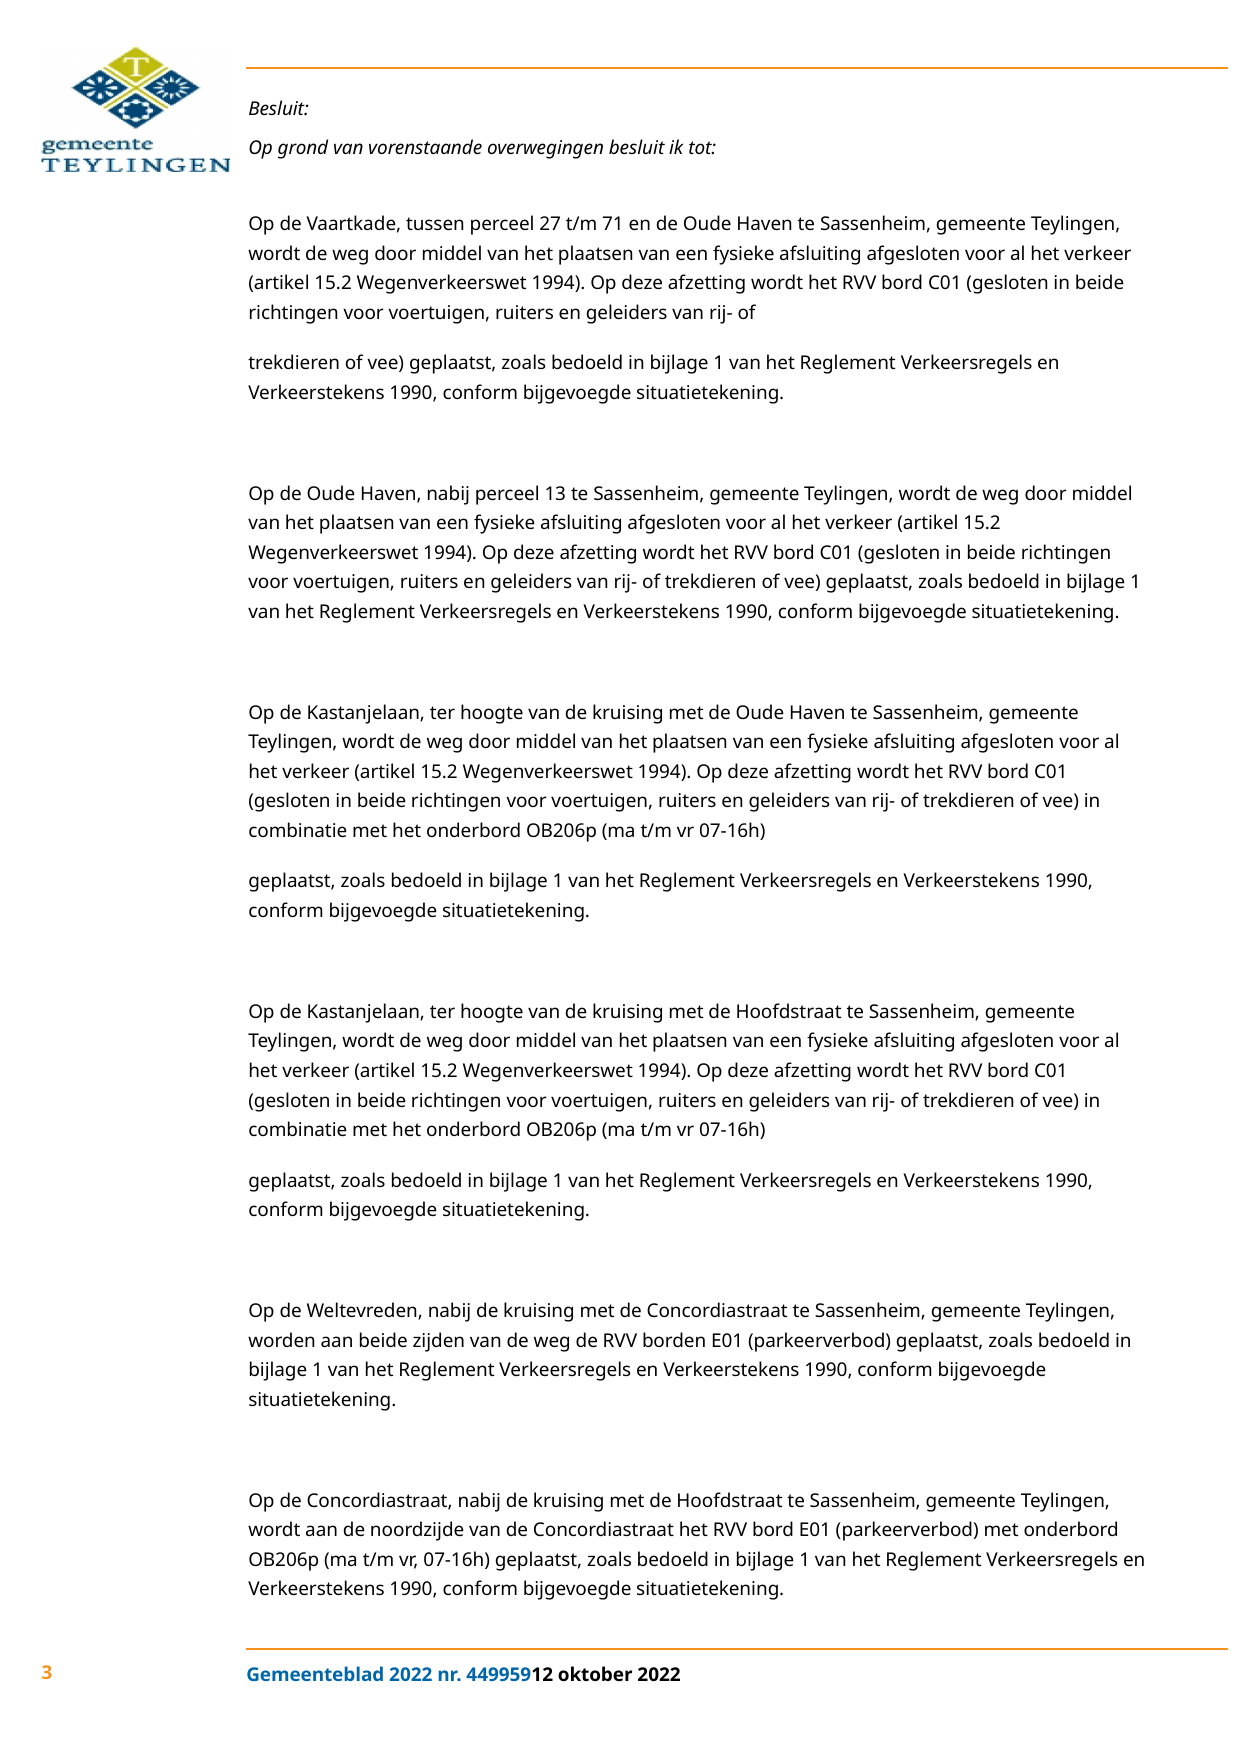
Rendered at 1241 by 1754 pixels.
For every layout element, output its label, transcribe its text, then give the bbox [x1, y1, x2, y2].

text Op de Oude Haven, nabij perceel 13 te Sassenheim, gemeente Teylingen, wordt de weg door middel van het plaatsen van een fysieke afsluiting afgesloten voor al het verkeer (artikel 15.2 Wegenverkeerswet 1994). Op deze afzetting wordt het RVV bord C01 (gesloten in beide richtingen voor voertuigen, ruiters en geleiders van rij- of trekdieren of vee) geplaatst, zoals bedoeld in bijlage 1 van het Reglement Verkeersregels en Verkeerstekens 1990, conform bijgevoegde situatietekening. [248, 480, 1152, 624]
picture [41, 47, 231, 172]
text trekdieren of vee) geplaatst, zoals bedoeld in bijlage 1 van het Reglement Verkeersregels en Verkeerstekens 1990, conform bijgevoegde situatietekening. [248, 349, 1152, 405]
text Besluit: [248, 95, 1152, 121]
text Op de Kastanjelaan, ter hoogte van de kruising met de Oude Haven te Sassenheim, gemeente Teylingen, wordt de weg door middel van het plaatsen van een fysieke afsluiting afgesloten voor al het verkeer (artikel 15.2 Wegenverkeerswet 1994). Op deze afzetting wordt het RVV bord C01 (gesloten in beide richtingen voor voertuigen, ruiters en geleiders van rij- of trekdieren of vee) in combinatie met het onderbord OB206p (ma t/m vr 07-16h) [248, 699, 1152, 843]
text Op de Kastanjelaan, ter hoogte van de kruising met de Hoofdstraat te Sassenheim, gemeente Teylingen, wordt de weg door middel van het plaatsen van een fysieke afsluiting afgesloten voor al het verkeer (artikel 15.2 Wegenverkeerswet 1994). Op deze afzetting wordt het RVV bord C01 (gesloten in beide richtingen voor voertuigen, ruiters en geleiders van rij- of trekdieren of vee) in combinatie met het onderbord OB206p (ma t/m vr 07-16h) [248, 998, 1152, 1142]
text Op de Weltevreden, nabij de kruising met de Concordiastraat te Sassenheim, gemeente Teylingen, worden aan beide zijden van de weg de RVV borden E01 (parkeerverbod) geplaatst, zoals bedoeld in bijlage 1 van het Reglement Verkeersregels en Verkeerstekens 1990, conform bijgevoegde situatietekening. [248, 1297, 1152, 1412]
text geplaatst, zoals bedoeld in bijlage 1 van het Reglement Verkeersregels en Verkeerstekens 1990, conform bijgevoegde situatietekening. [248, 868, 1152, 923]
text Op grond van vorenstaande overwegingen besluit ik tot: [248, 134, 1152, 160]
text Op de Concordiastraat, nabij de kruising met de Hoofdstraat te Sassenheim, gemeente Teylingen, wordt aan de noordzijde van de Concordiastraat het RVV bord E01 (parkeerverbod) met onderbord OB206p (ma t/m vr, 07-16h) geplaatst, zoals bedoeld in bijlage 1 van het Reglement Verkeersregels en Verkeerstekens 1990, conform bijgevoegde situatietekening. [248, 1487, 1152, 1601]
text Op de Vaartkade, tussen perceel 27 t/m 71 en de Oude Haven te Sassenheim, gemeente Teylingen, wordt de weg door middel van het plaatsen van een fysieke afsluiting afgesloten voor al het verkeer (artikel 15.2 Wegenverkeerswet 1994). Op deze afzetting wordt het RVV bord C01 (gesloten in beide richtingen voor voertuigen, ruiters en geleiders van rij- of [248, 210, 1152, 325]
text geplaatst, zoals bedoeld in bijlage 1 van het Reglement Verkeersregels en Verkeerstekens 1990, conform bijgevoegde situatietekening. [248, 1167, 1152, 1222]
